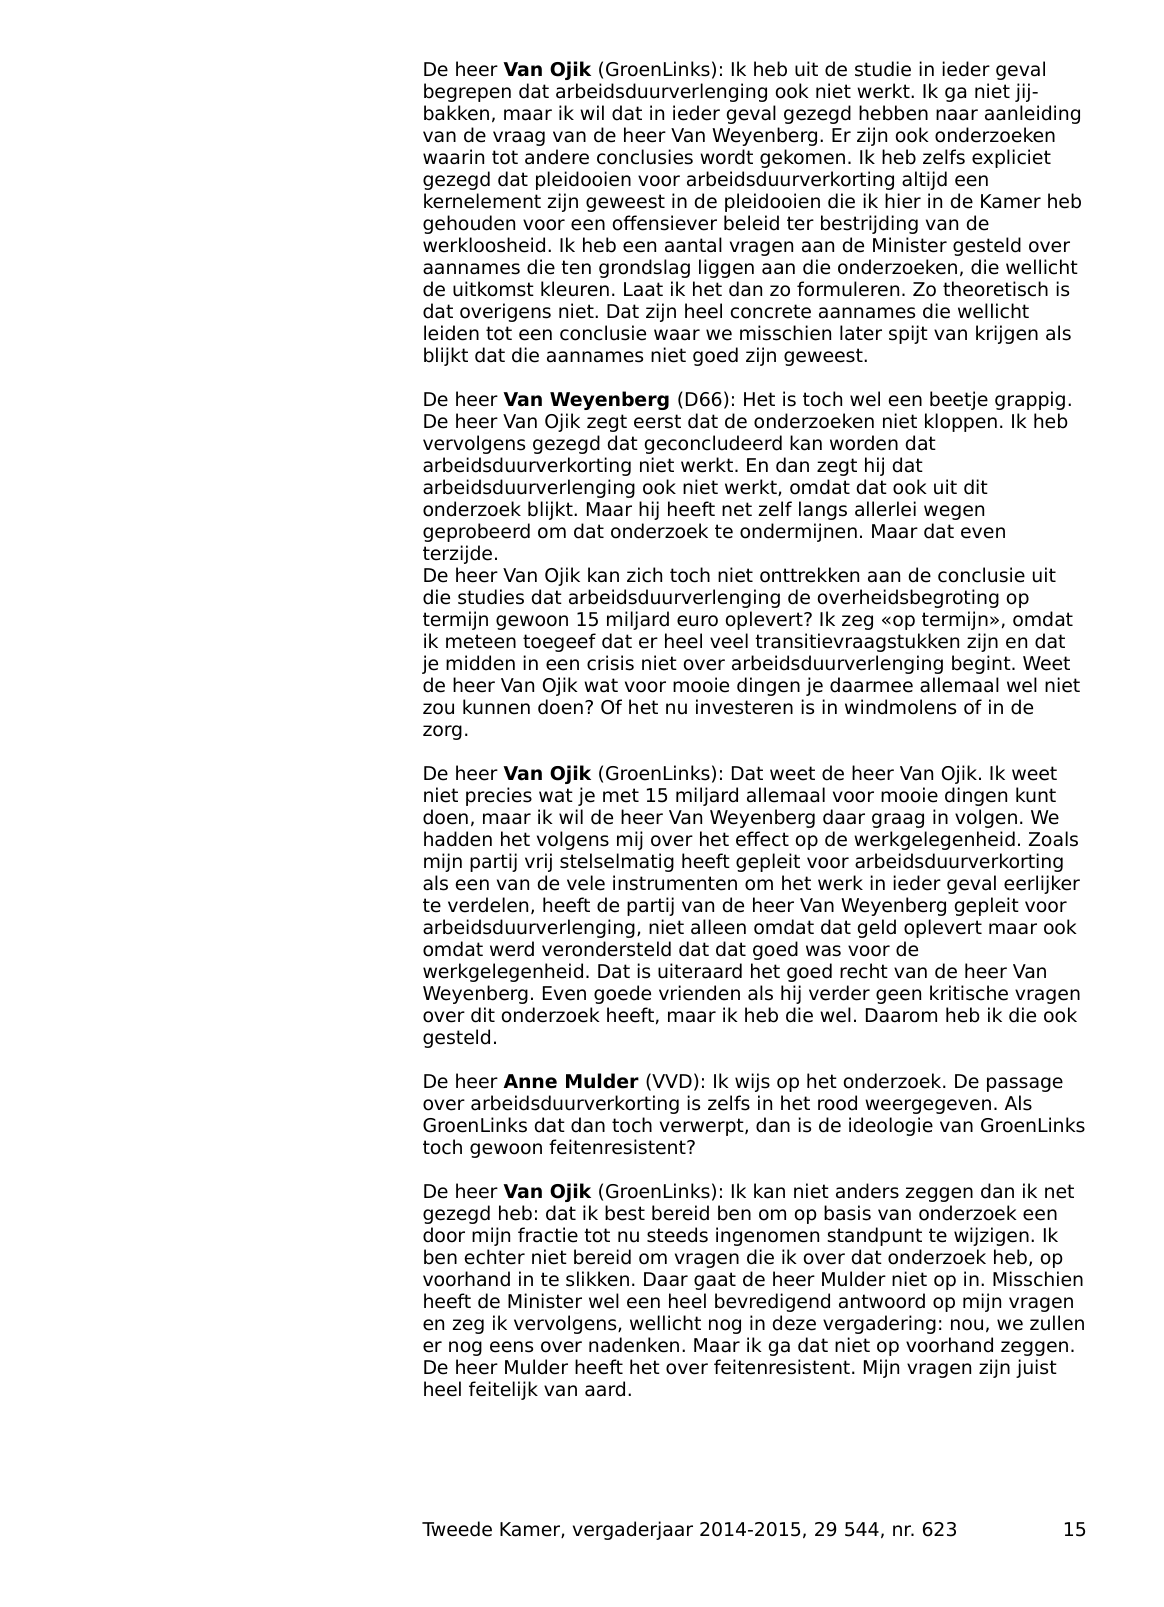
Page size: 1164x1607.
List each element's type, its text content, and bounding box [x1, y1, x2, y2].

text De heer Van Ojik (GroenLinks): Dat weet de heer Van Ojik. Ik weet niet precies wat je met 15 miljard allemaal voor mooie dingen kunt doen, maar ik wil de heer Van Weyenberg daar graag in volgen. We hadden het volgens mij over het effect op de werkgelegenheid. Zoals mijn partij vrij stelselmatig heeft gepleit voor arbeidsduurverkorting als een van de vele instrumenten om het werk in ieder geval eerlijker te verdelen, heeft de partij van de heer Van Weyenberg gepleit voor arbeidsduurverlenging, niet alleen omdat dat geld oplevert maar ook omdat werd verondersteld dat dat goed was voor de werkgelegenheid. Dat is uiteraard het goed recht van de heer Van Weyenberg. Even goede vrienden als hij verder geen kritische vragen over dit onderzoek heeft, maar ik heb die wel. Daarom heb ik die ook gesteld. [422, 763, 1087, 1048]
text De heer Van Weyenberg (D66): Het is toch wel een beetje grappig. De heer Van Ojik zegt eerst dat de onderzoeken niet kloppen. Ik heb vervolgens gezegd dat geconcludeerd kan worden dat arbeidsduurverkorting niet werkt. En dan zegt hij dat arbeidsduurverlenging ook niet werkt, omdat dat ook uit dit onderzoek blijkt. Maar hij heeft net zelf langs allerlei wegen geprobeerd om dat onderzoek te ondermijnen. Maar dat even terzijde. [422, 389, 1087, 565]
text De heer Anne Mulder (VVD): Ik wijs op het onderzoek. De passage over arbeidsduurverkorting is zelfs in het rood weergegeven. Als GroenLinks dat dan toch verwerpt, dan is de ideologie van GroenLinks toch gewoon feitenresistent? [422, 1071, 1087, 1159]
text De heer Van Ojik (GroenLinks): Ik kan niet anders zeggen dan ik net gezegd heb: dat ik best bereid ben om op basis van onderzoek een door mijn fractie tot nu steeds ingenomen standpunt te wijzigen. Ik ben echter niet bereid om vragen die ik over dat onderzoek heb, op voorhand in te slikken. Daar gaat de heer Mulder niet op in. Misschien heeft de Minister wel een heel bevredigend antwoord op mijn vragen en zeg ik vervolgens, wellicht nog in deze vergadering: nou, we zullen er nog eens over nadenken. Maar ik ga dat niet op voorhand zeggen. De heer Mulder heeft het over feitenresistent. Mijn vragen zijn juist heel feitelijk van aard. [422, 1181, 1087, 1401]
text De heer Van Ojik kan zich toch niet onttrekken aan de conclusie uit die studies dat arbeidsduurverlenging de overheidsbegroting op termijn gewoon 15 miljard euro oplevert? Ik zeg «op termijn», omdat ik meteen toegeef dat er heel veel transitievraagstukken zijn en dat je midden in een crisis niet over arbeidsduurverlenging begint. Weet de heer Van Ojik wat voor mooie dingen je daarmee allemaal wel niet zou kunnen doen? Of het nu investeren is in windmolens of in de zorg. [422, 565, 1087, 741]
text De heer Van Ojik (GroenLinks): Ik heb uit de studie in ieder geval begrepen dat arbeidsduurverlenging ook niet werkt. Ik ga niet jij-bakken, maar ik wil dat in ieder geval gezegd hebben naar aanleiding van de vraag van de heer Van Weyenberg. Er zijn ook onderzoeken waarin tot andere conclusies wordt gekomen. Ik heb zelfs expliciet gezegd dat pleidooien voor arbeidsduurverkorting altijd een kernelement zijn geweest in de pleidooien die ik hier in de Kamer heb gehouden voor een offensiever beleid ter bestrijding van de werkloosheid. Ik heb een aantal vragen aan de Minister gesteld over aannames die ten grondslag liggen aan die onderzoeken, die wellicht de uitkomst kleuren. Laat ik het dan zo formuleren. Zo theoretisch is dat overigens niet. Dat zijn heel concrete aannames die wellicht leiden tot een conclusie waar we misschien later spijt van krijgen als blijkt dat die aannames niet goed zijn geweest. [422, 59, 1087, 367]
